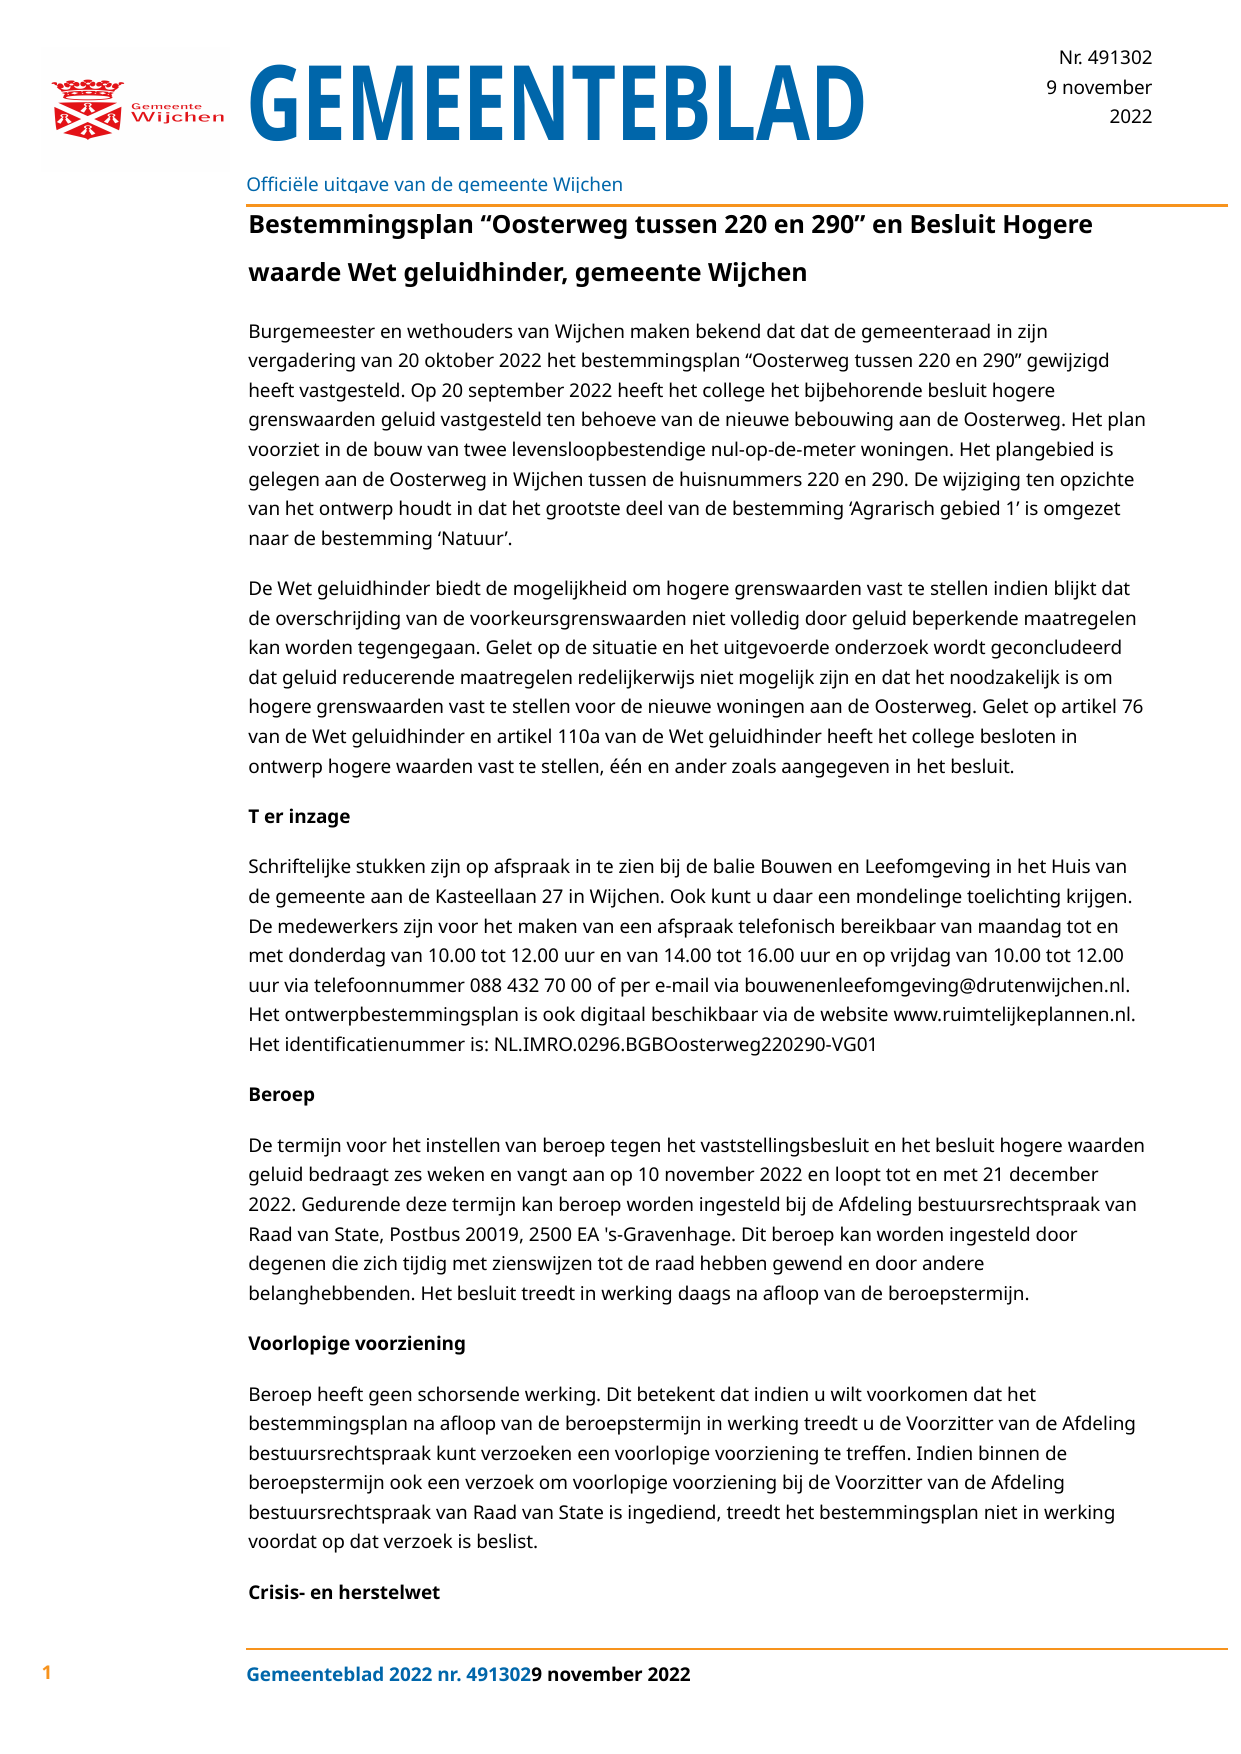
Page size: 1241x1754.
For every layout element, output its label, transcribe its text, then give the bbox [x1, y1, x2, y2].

text Beroep [248, 1082, 1152, 1107]
text De termijn voor het instellen van beroep tegen het vaststellingsbesluit en het besluit hogere waarden geluid bedraagt zes weken en vangt aan op 10 november 2022 en loopt tot en met 21 december 2022. Gedurende deze termijn kan beroep worden ingesteld bij de Afdeling bestuursrechtspraak van Raad van State, Postbus 20019, 2500 EA 's-Gravenhage. Dit beroep kan worden ingesteld door degenen die zich tijdig met zienswijzen tot de raad hebben gewend en door andere belanghebbenden. Het besluit treedt in werking daags na afloop van de beroepstermijn. [248, 1132, 1152, 1306]
text Voorlopige voorziening [248, 1330, 1152, 1356]
text Crisis- en herstelwet [248, 1579, 1152, 1605]
text De Wet geluidhinder biedt de mogelijkheid om hogere grenswaarden vast te stellen indien blijkt dat de overschrijding van de voorkeursgrenswaarden niet volledig door geluid beperkende maatregelen kan worden tegengegaan. Gelet op de situatie en het uitgevoerde onderzoek wordt geconcludeerd dat geluid reducerende maatregelen redelijkerwijs niet mogelijk zijn en dat het noodzakelijk is om hogere grenswaarden vast te stellen voor de nieuwe woningen aan de Oosterweg. Gelet op artikel 76 van de Wet geluidhinder en artikel 110a van de Wet geluidhinder heeft het college besloten in ontwerp hogere waarden vast te stellen, één en ander zoals aangegeven in het besluit. [248, 575, 1152, 779]
text Beroep heeft geen schorsende werking. Dit betekent dat indien u wilt voorkomen dat het bestemmingsplan na afloop van de beroepstermijn in werking treedt u de Voorzitter van de Afdeling bestuursrechtspraak kunt verzoeken een voorlopige voorziening te treffen. Indien binnen de beroepstermijn ook een verzoek om voorlopige voorziening bij de Voorzitter van de Afdeling bestuursrechtspraak van Raad van State is ingediend, treedt het bestemmingsplan niet in werking voordat op dat verzoek is beslist. [248, 1381, 1152, 1554]
picture [41, 47, 231, 172]
text Schriftelijke stukken zijn op afspraak in te zien bij de balie Bouwen en Leefomgeving in het Huis van de gemeente aan de Kasteellaan 27 in Wijchen. Ook kunt u daar een mondelinge toelichting krijgen. De medewerkers zijn voor het maken van een afspraak telefonisch bereikbaar van maandag tot en met donderdag van 10.00 tot 12.00 uur en van 14.00 tot 16.00 uur en op vrijdag van 10.00 tot 12.00 uur via telefoonnummer 088 432 70 00 of per e-mail via bouwenenleefomgeving@drutenwijchen.nl. Het ontwerpbestemmingsplan is ook digitaal beschikbaar via de website www.ruimtelijkeplannen.nl. Het identificatienummer is: NL.IMRO.0296.BGBOosterweg220290-VG01 [248, 854, 1152, 1057]
text Burgemeester en wethouders van Wijchen maken bekend dat dat de gemeenteraad in zijn vergadering van 20 oktober 2022 het bestemmingsplan “Oosterweg tussen 220 en 290” gewijzigd heeft vastgesteld. Op 20 september 2022 heeft het college het bijbehorende besluit hogere grenswaarden geluid vastgesteld ten behoeve van de nieuwe bebouwing aan de Oosterweg. Het plan voorziet in de bouw van twee levensloopbestendige nul-op-de-meter woningen. Het plangebied is gelegen aan de Oosterweg in Wijchen tussen de huisnummers 220 en 290. De wijziging ten opzichte van het ontwerp houdt in dat het grootste deel van de bestemming ‘Agrarisch gebied 1’ is omgezet naar de bestemming ‘Natuur’. [248, 318, 1152, 551]
text Bestemmingsplan “Oosterweg tussen 220 en 290” en Besluit Hogere waarde Wet geluidhinder, gemeente Wijchen [248, 207, 1152, 288]
text T er inzage [248, 803, 1152, 829]
